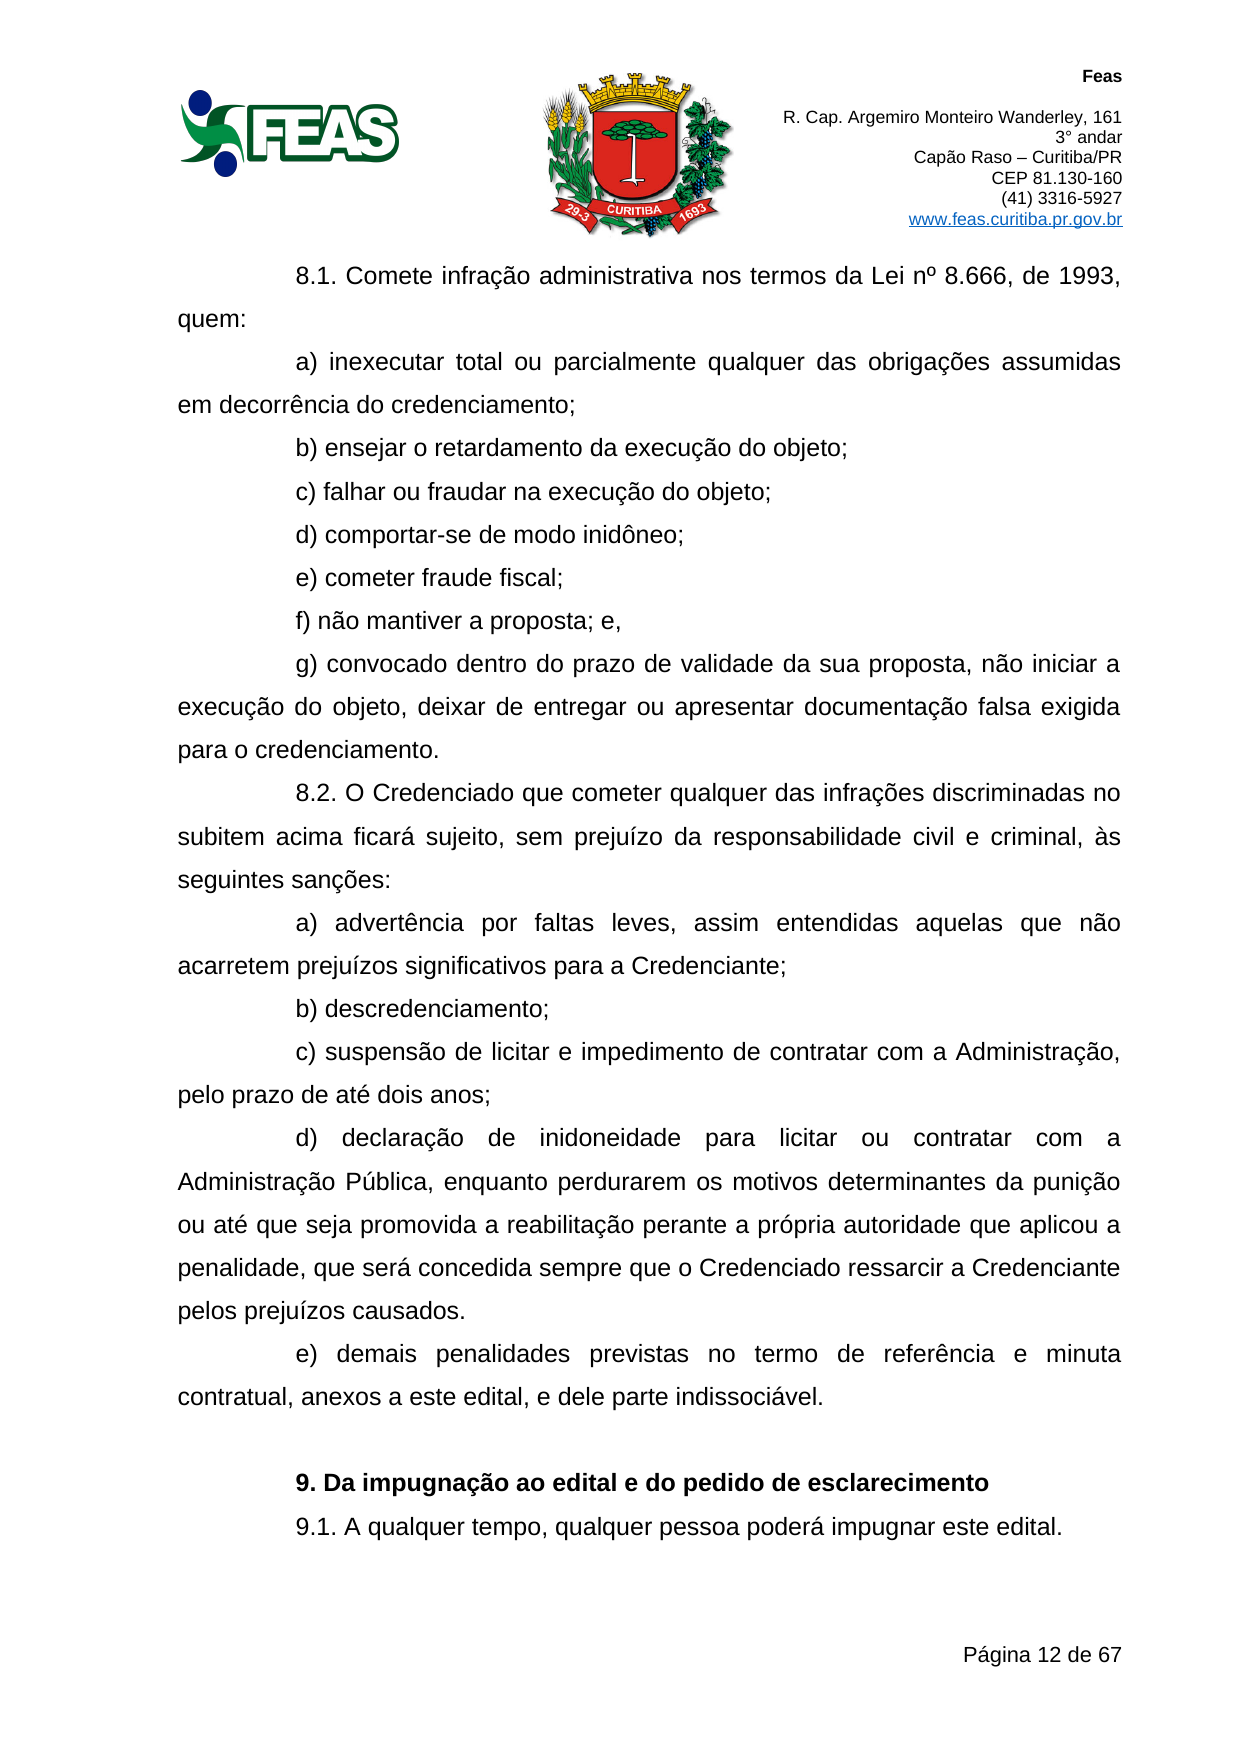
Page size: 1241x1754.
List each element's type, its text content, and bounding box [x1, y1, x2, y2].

text b) ensejar o retardamento da execução do objeto; [177, 433, 1122, 462]
text a) inexecutar total ou parcialmente qualquer das obrigações assumidas em decorrência do credenciamento; [177, 347, 1122, 419]
text c) falhar ou fraudar na execução do objeto; [177, 477, 1122, 505]
picture [542, 73, 734, 244]
text e) cometer fraude fiscal; [177, 563, 1122, 592]
text d) declaração de inidoneidade para licitar ou contratar com a Administração Pública, enquanto perdurarem os motivos determinantes da punição ou até que seja promovida a reabilitação perante a própria autoridade que aplicou a penalidade, que será concedida sempre que o Credenciado ressarcir a Credenciante pelos prejuízos causados. [177, 1123, 1122, 1325]
text d) comportar-se de modo inidôneo; [177, 520, 1122, 548]
text c) suspensão de licitar e impedimento de contratar com a Administração, pelo prazo de até dois anos; [177, 1037, 1122, 1109]
text f) não mantiver a proposta; e, [177, 606, 1122, 635]
text b) descredenciamento; [177, 994, 1122, 1023]
text a) advertência por faltas leves, assim entendidas aquelas que não acarretem prejuízos significativos para a Credenciante; [177, 908, 1122, 980]
text 8.2. O Credenciado que cometer qualquer das infrações discriminadas no subitem acima ficará sujeito, sem prejuízo da responsabilidade civil e criminal, às seguintes sanções: [177, 778, 1122, 893]
picture [180, 90, 399, 177]
text e) demais penalidades previstas no termo de referência e minuta contratual, anexos a este edital, e dele parte indissociável. [177, 1339, 1122, 1411]
text 8.1. Comete infração administrativa nos termos da Lei nº 8.666, de 1993, quem: [177, 261, 1122, 333]
text 9. Da impugnação ao edital e do pedido de esclarecimento [177, 1468, 1122, 1497]
text 9.1. A qualquer tempo, qualquer pessoa poderá impugnar este edital. [177, 1512, 1122, 1540]
text g) convocado dentro do prazo de validade da sua proposta, não iniciar a execução do objeto, deixar de entregar ou apresentar documentação falsa exigida para o credenciamento. [177, 649, 1122, 764]
